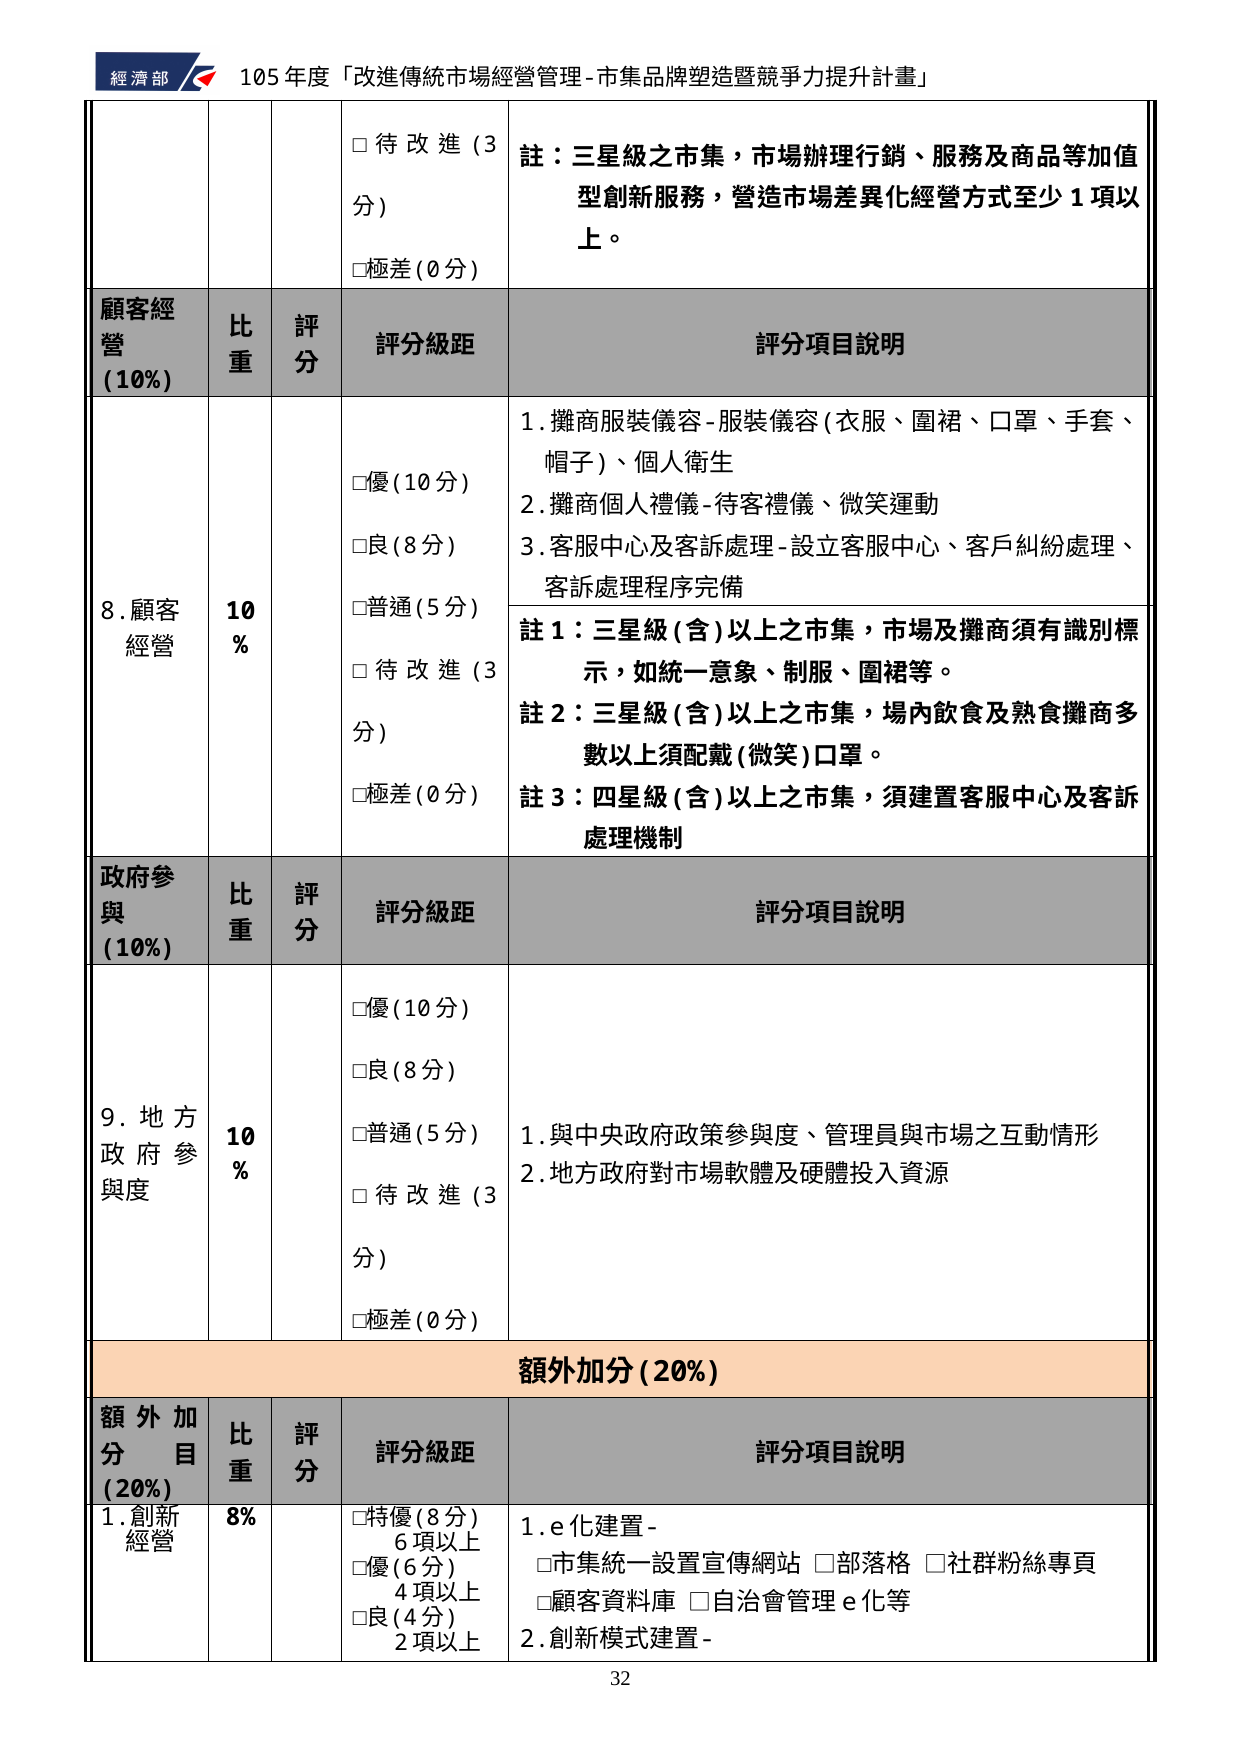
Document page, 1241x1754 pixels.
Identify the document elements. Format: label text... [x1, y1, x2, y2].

table_cell 1.攤商服裝儀容-服裝儀容(衣服、圍裙、口罩、手套、帽子)、個人衛生 2.攤商個人禮儀-待客禮儀、微笑運動 3.客服中心及客訴處理-設立客服中心、客戶糾紛處理、客訴處理程序完備 [509, 397, 1147, 605]
table_cell [272, 101, 341, 288]
table_cell [93, 101, 208, 288]
table_cell 1.創新 經營 [93, 1505, 208, 1661]
table_cell 評分級距 [342, 1398, 508, 1504]
table_cell 比重 [209, 857, 271, 964]
table_cell [272, 965, 341, 1340]
table_cell 評分 [272, 857, 341, 964]
table_cell 註：三星級之市集，市場辦理行銷、服務及商品等加值型創新服務，營造市場差異化經營方式至少1項以上。 [509, 101, 1147, 288]
table_cell 評分級距 [342, 289, 508, 396]
table_cell 評分項目說明 [509, 289, 1147, 396]
table_cell □待改進(3分) □極差(0分) [342, 101, 508, 288]
table_cell 額外加分(20%) [93, 1341, 1147, 1397]
table_cell 比重 [209, 1398, 271, 1504]
table_cell 政府參與(10%) [93, 857, 208, 964]
table_cell 1.與中央政府政策參與度、管理員與市場之互動情形 2.地方政府對市場軟體及硬體投入資源 [509, 965, 1147, 1340]
table_cell 8% [209, 1505, 271, 1661]
table_cell 10% [209, 397, 271, 856]
table_cell [209, 101, 271, 288]
table_cell 評分 [272, 1398, 341, 1504]
table_cell 顧客經營(10%) [93, 289, 208, 396]
table_cell □特優(8分) 6項以上 □優(6分) 4項以上 □良(4分) 2項以上 [342, 1505, 508, 1661]
table_cell 評分項目說明 [509, 857, 1147, 964]
table_cell 9.地方政府參與度 [93, 965, 208, 1340]
table_cell 評分項目說明 [509, 1398, 1147, 1504]
table_cell 評分 [272, 289, 341, 396]
table_cell 8.顧客 經營 [93, 397, 208, 856]
table_cell □優(10分) □良(8分) □普通(5分) □待改進(3分) □極差(0分) [342, 397, 508, 856]
table_cell 額外加分目(20%) [93, 1398, 208, 1504]
table_cell □優(10分) □良(8分) □普通(5分) □待改進(3分) □極差(0分) [342, 965, 508, 1340]
table_cell 評分級距 [342, 857, 508, 964]
table_cell 1.e化建置- □市集統一設置宣傳網站 □部落格 □社群粉絲專頁 □顧客資料庫 □自治會管理e化等 2.創新模式建置- [509, 1505, 1147, 1661]
table_cell 比重 [209, 289, 271, 396]
table_cell 10% [209, 965, 271, 1340]
table_cell 註1：三星級(含)以上之市集，市場及攤商須有識別標示，如統一意象、制服、圍裙等。 註2：三星級(含)以上之市集，場內飲食及熟食攤商多數以上須配戴(微笑)口罩。 註3：四星級(含)以上之市集，須建置客服中心及客訴處理機制 [509, 606, 1147, 856]
table_cell [272, 1505, 341, 1661]
table_cell [272, 397, 341, 856]
